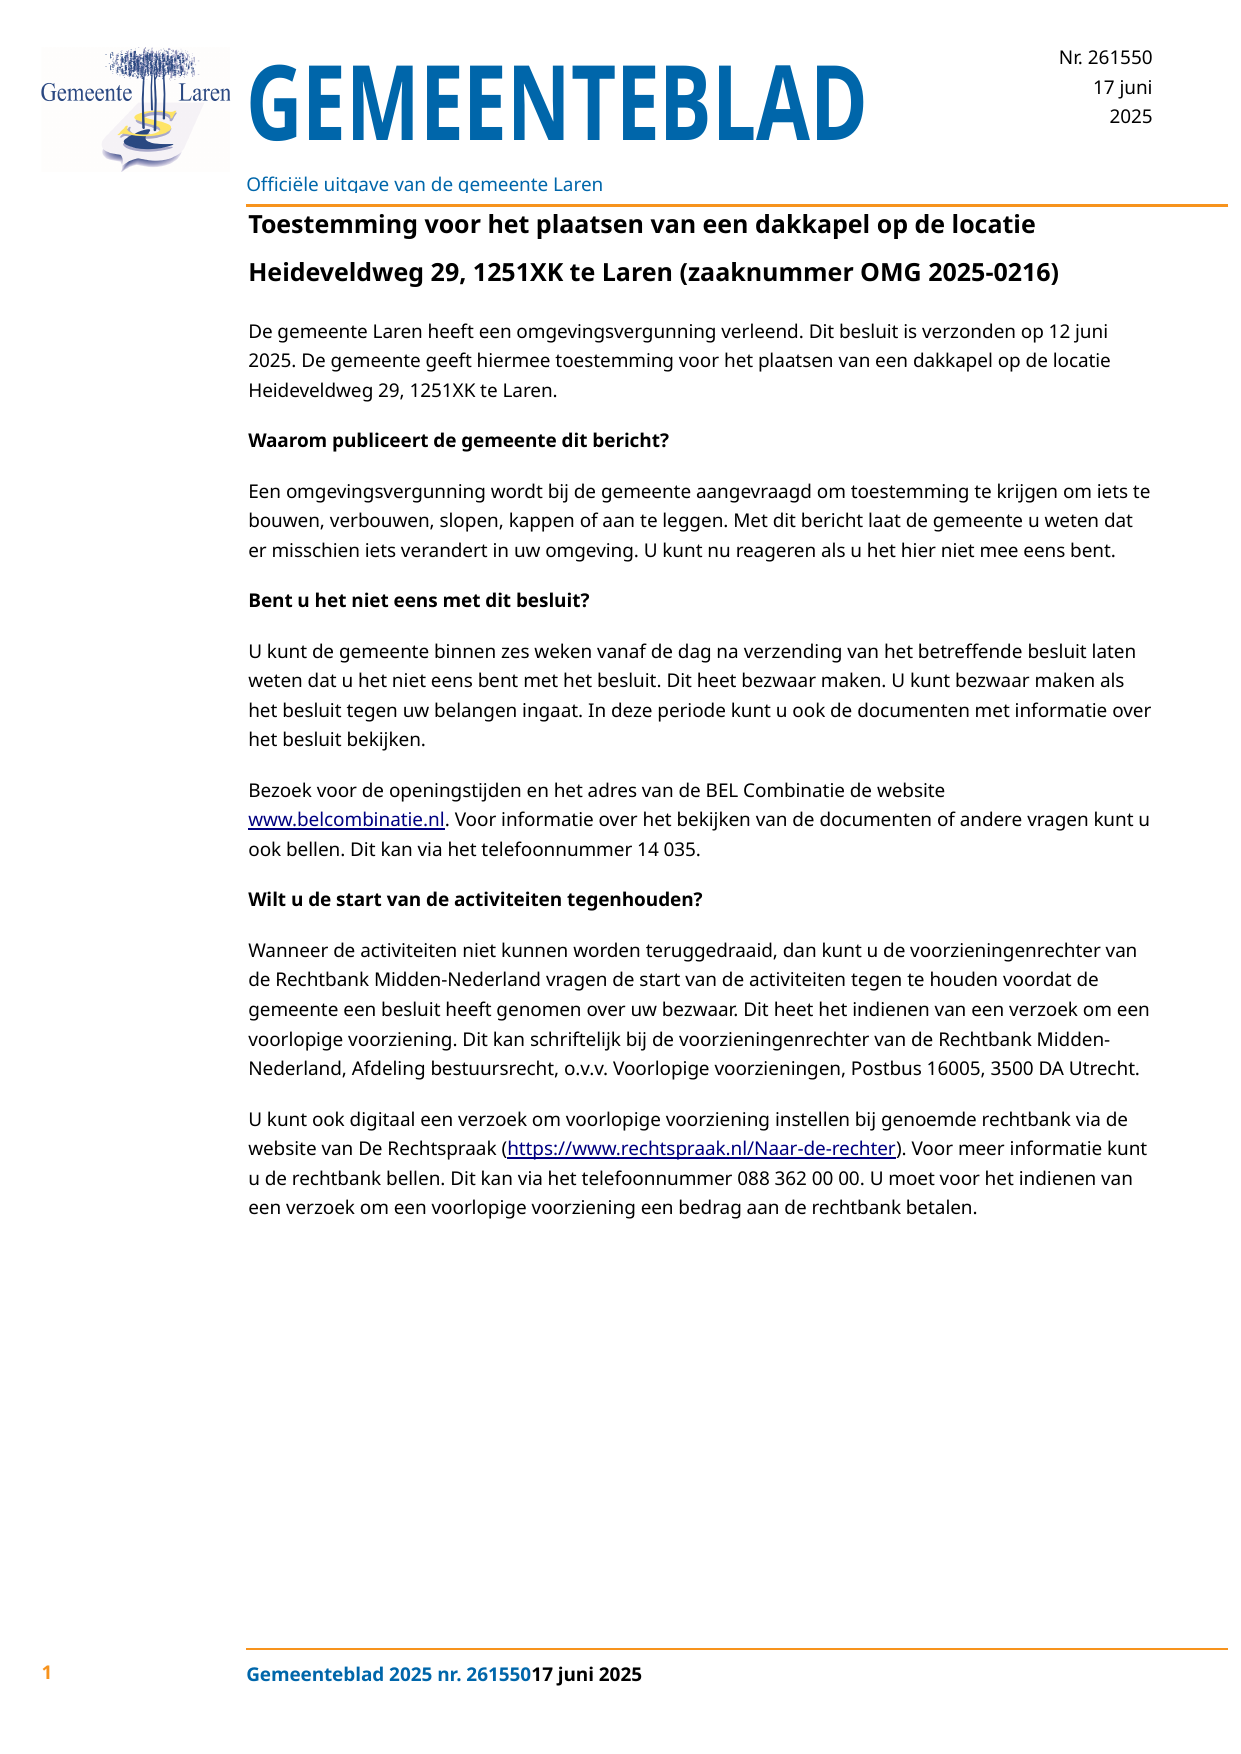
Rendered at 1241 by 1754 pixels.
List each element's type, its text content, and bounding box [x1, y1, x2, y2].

text De gemeente Laren heeft een omgevingsvergunning verleend. Dit besluit is verzonden op 12 juni 2025. De gemeente geeft hiermee toestemming voor het plaatsen van een dakkapel op de locatie Heideveldweg 29, 1251XK te Laren. [248, 318, 1152, 403]
text Wanneer de activiteiten niet kunnen worden teruggedraaid, dan kunt u de voorzieningenrechter van de Rechtbank Midden-Nederland vragen de start van de activiteiten tegen te houden voordat de gemeente een besluit heeft genomen over uw bezwaar. Dit heet het indienen van een verzoek om een voorlopige voorziening. Dit kan schriftelijk bij de voorzieningenrechter van de Rechtbank Midden-Nederland, Afdeling bestuursrecht, o.v.v. Voorlopige voorzieningen, Postbus 16005, 3500 DA Utrecht. [248, 937, 1152, 1081]
text U kunt de gemeente binnen zes weken vanaf de dag na verzending van het betreffende besluit laten weten dat u het niet eens bent met het besluit. Dit heet bezwaar maken. U kunt bezwaar maken als het besluit tegen uw belangen ingaat. In deze periode kunt u ook de documenten met informatie over het besluit bekijken. [248, 638, 1152, 752]
text Bezoek voor de openingstijden en het adres van de BEL Combinatie de website www.belcombinatie.nl. Voor informatie over het bekijken van de documenten of andere vragen kunt u ook bellen. Dit kan via het telefoonnummer 14 035. [248, 777, 1152, 862]
text U kunt ook digitaal een verzoek om voorlopige voorziening instellen bij genoemde rechtbank via de website van De Rechtspraak (https://www.rechtspraak.nl/Naar-de-rechter). Voor meer informatie kunt u de rechtbank bellen. Dit kan via het telefoonnummer 088 362 00 00. U moet voor het indienen van een verzoek om een voorlopige voorziening een bedrag aan de rechtbank betalen. [248, 1106, 1152, 1220]
text Bent u het niet eens met dit besluit? [248, 587, 1152, 613]
picture [41, 47, 231, 172]
text Toestemming voor het plaatsen van een dakkapel op de locatie Heideveldweg 29, 1251XK te Laren (zaaknummer OMG 2025-0216) [248, 207, 1152, 288]
text Een omgevingsvergunning wordt bij de gemeente aangevraagd om toestemming te krijgen om iets te bouwen, verbouwen, slopen, kappen of aan te leggen. Met dit bericht laat de gemeente u weten dat er misschien iets verandert in uw omgeving. U kunt nu reageren als u het hier niet mee eens bent. [248, 478, 1152, 563]
text Waarom publiceert de gemeente dit bericht? [248, 427, 1152, 453]
text Wilt u de start van de activiteiten tegenhouden? [248, 887, 1152, 912]
